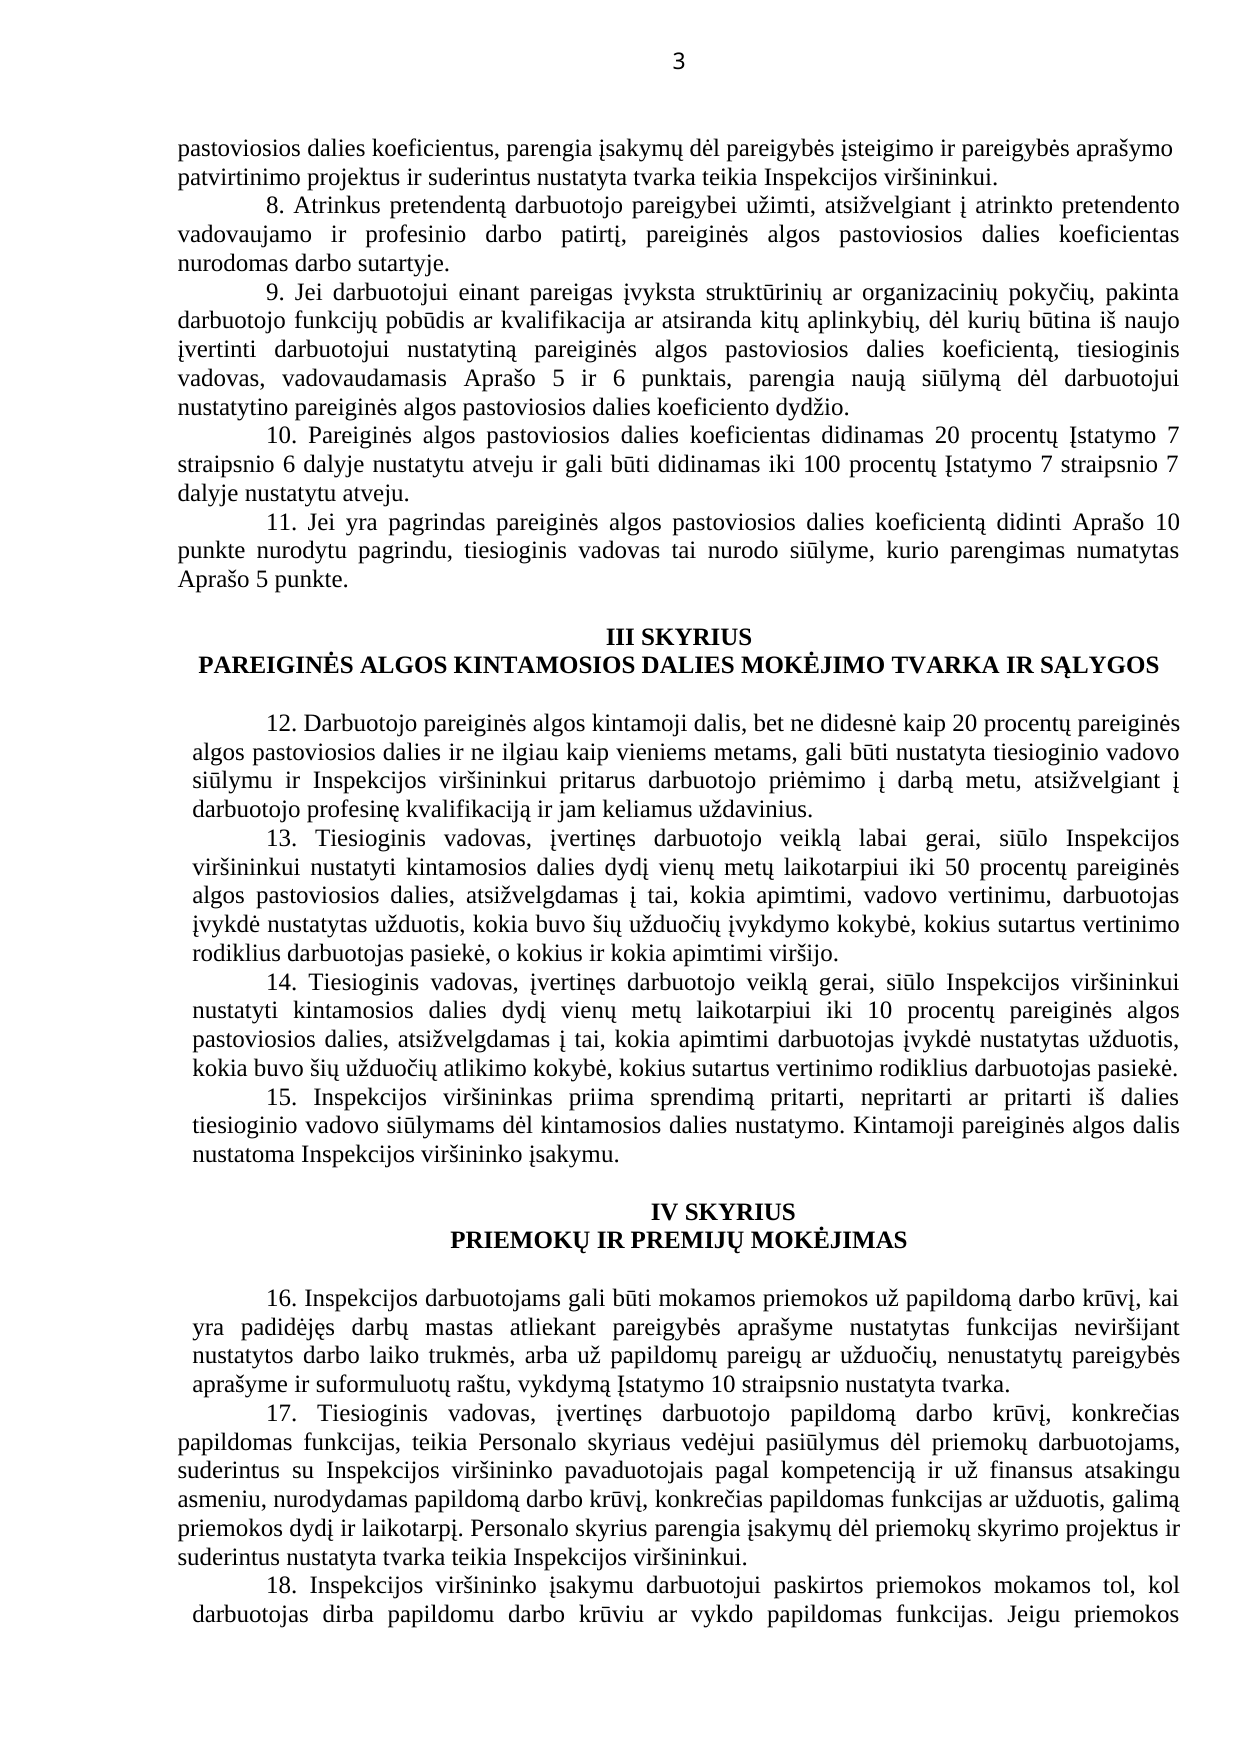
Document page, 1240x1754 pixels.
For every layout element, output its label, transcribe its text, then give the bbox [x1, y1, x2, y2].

text 8. Atrinkus pretendentą darbuotojo pareigybei užimti, atsižvelgiant į atrinkto pretendento vadovaujamo ir profesinio darbo patirtį, pareiginės algos pastoviosios dalies koeficientas nurodomas darbo sutartyje. [177, 190, 1181, 277]
text 17. Tiesioginis vadovas, įvertinęs darbuotojo papildomą darbo krūvį, konkrečias papildomas funkcijas, teikia Personalo skyriaus vedėjui pasiūlymus dėl priemokų darbuotojams, suderintus su Inspekcijos viršininko pavaduotojais pagal kompetenciją ir už finansus atsakingu asmeniu, nurodydamas papildomą darbo krūvį, konkrečias papildomas funkcijas ar užduotis, galimą priemokos dydį ir laikotarpį. Personalo skyrius parengia įsakymų dėl priemokų skyrimo projektus ir suderintus nustatyta tvarka teikia Inspekcijos viršininkui. [177, 1398, 1181, 1570]
text 9. Jei darbuotojui einant pareigas įvyksta struktūrinių ar organizacinių pokyčių, pakinta darbuotojo funkcijų pobūdis ar kvalifikacija ar atsiranda kitų aplinkybių, dėl kurių būtina iš naujo įvertinti darbuotojui nustatytiną pareiginės algos pastoviosios dalies koeficientą, tiesioginis vadovas, vadovaudamasis Aprašo 5 ir 6 punktais, parengia naują siūlymą dėl darbuotojui nustatytino pareiginės algos pastoviosios dalies koeficiento dydžio. [177, 277, 1181, 420]
text 16. Inspekcijos darbuotojams gali būti mokamos priemokos už papildomą darbo krūvį, kai yra padidėjęs darbų mastas atliekant pareigybės aprašyme nustatytas funkcijas neviršijant nustatytos darbo laiko trukmės, arba už papildomų pareigų ar užduočių, nenustatytų pareigybės aprašyme ir suformuluotų raštu, vykdymą Įstatymo 10 straipsnio nustatyta tvarka. [192, 1283, 1181, 1398]
text patvirtinimo projektus ir suderintus nustatyta tvarka teikia Inspekcijos viršininkui. [177, 162, 1181, 190]
text IV SKYRIUS [192, 1197, 1181, 1225]
text III SKYRIUS [177, 622, 1181, 650]
text 13. Tiesioginis vadovas, įvertinęs darbuotojo veiklą labai gerai, siūlo Inspekcijos viršininkui nustatyti kintamosios dalies dydį vienų metų laikotarpiui iki 50 procentų pareiginės algos pastoviosios dalies, atsižvelgdamas į tai, kokia apimtimi, vadovo vertinimu, darbuotojas įvykdė nustatytas užduotis, kokia buvo šių užduočių įvykdymo kokybė, kokius sutartus vertinimo rodiklius darbuotojas pasiekė, o kokius ir kokia apimtimi viršijo. [192, 823, 1181, 967]
text 11. Jei yra pagrindas pareiginės algos pastoviosios dalies koeficientą didinti Aprašo 10 punkte nurodytu pagrindu, tiesioginis vadovas tai nurodo siūlyme, kurio parengimas numatytas Aprašo 5 punkte. [177, 507, 1181, 593]
text 10. Pareiginės algos pastoviosios dalies koeficientas didinamas 20 procentų Įstatymo 7 straipsnio 6 dalyje nustatytu atveju ir gali būti didinamas iki 100 procentų Įstatymo 7 straipsnio 7 dalyje nustatytu atveju. [177, 420, 1181, 507]
text 18. Inspekcijos viršininko įsakymu darbuotojui paskirtos priemokos mokamos tol, kol darbuotojas dirba papildomu darbo krūviu ar vykdo papildomas funkcijas. Jeigu priemokos [192, 1570, 1181, 1628]
text 15. Inspekcijos viršininkas priima sprendimą pritarti, nepritarti ar pritarti iš dalies tiesioginio vadovo siūlymams dėl kintamosios dalies nustatymo. Kintamoji pareiginės algos dalis nustatoma Inspekcijos viršininko įsakymu. [192, 1082, 1181, 1168]
text PAREIGINĖS ALGOS KINTAMOSIOS DALIES MOKĖJIMO TVARKA IR SĄLYGOS [177, 650, 1181, 679]
text 14. Tiesioginis vadovas, įvertinęs darbuotojo veiklą gerai, siūlo Inspekcijos viršininkui nustatyti kintamosios dalies dydį vienų metų laikotarpiui iki 10 procentų pareiginės algos pastoviosios dalies, atsižvelgdamas į tai, kokia apimtimi darbuotojas įvykdė nustatytas užduotis, kokia buvo šių užduočių atlikimo kokybė, kokius sutartus vertinimo rodiklius darbuotojas pasiekė. [192, 967, 1181, 1082]
text 12. Darbuotojo pareiginės algos kintamoji dalis, bet ne didesnė kaip 20 procentų pareiginės algos pastoviosios dalies ir ne ilgiau kaip vieniems metams, gali būti nustatyta tiesioginio vadovo siūlymu ir Inspekcijos viršininkui pritarus darbuotojo priėmimo į darbą metu, atsižvelgiant į darbuotojo profesinę kvalifikaciją ir jam keliamus uždavinius. [192, 708, 1181, 823]
text pastoviosios dalies koeficientus, parengia įsakymų dėl pareigybės įsteigimo ir pareigybės aprašymo [177, 133, 1181, 162]
text PRIEMOKŲ IR PREMIJŲ MOKĖJIMAS [177, 1225, 1181, 1254]
